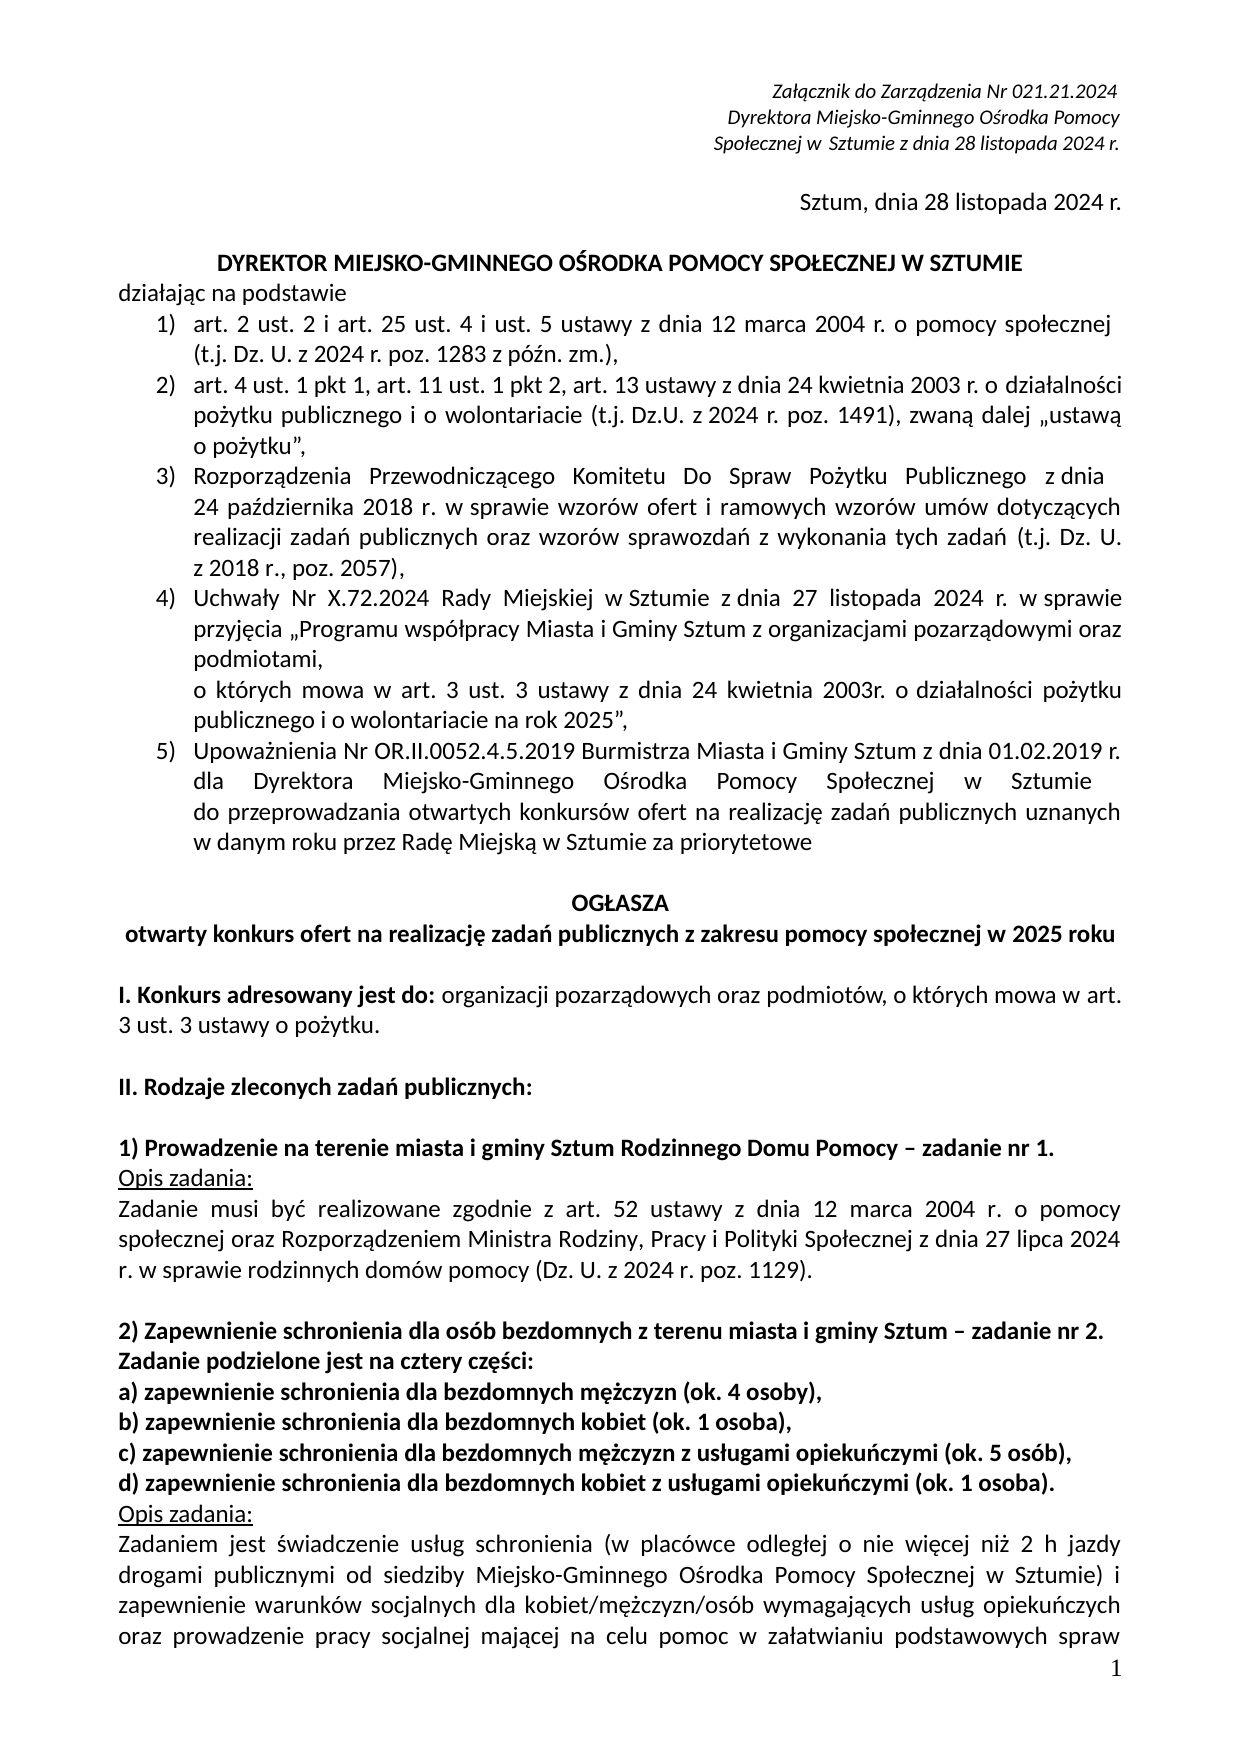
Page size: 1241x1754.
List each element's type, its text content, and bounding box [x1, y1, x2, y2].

text Zadaniem jest świadczenie usług schronienia (w placówce odległej o nie więcej niż 2 h jazdy drogami publicznymi od siedziby Miejsko-Gminnego Ośrodka Pomocy Społecznej w Sztumie) i zapewnienie warunków socjalnych dla kobiet/mężczyzn/osób wymagających usług opiekuńczych oraz prowadzenie pracy socjalnej mającej na celu pomoc w załatwianiu podstawowych spraw [118, 1528, 1122, 1651]
list Uchwały Nr X.72.2024 Rady Miejskiej w Sztumie z dnia 27 listopada 2024 r. w sprawie przyjęcia „Programu współpracy Miasta i Gminy Sztum z organizacjami pozarządowymi oraz podmiotami, o których mowa w art. 3 ust. 3 ustawy z dnia 24 kwietnia 2003r. o działalności pożytku publicznego i o wolontariacie na rok 2025”, [156, 582, 1122, 735]
text Sztum, dnia 28 listopada 2024 r. [118, 186, 1122, 216]
text d) zapewnienie schronienia dla bezdomnych kobiet z usługami opiekuńczymi (ok. 1 osoba). [118, 1467, 1122, 1498]
text Społecznej w Sztumie z dnia 28 listopada 2024 r. [635, 130, 1122, 155]
text Zadanie musi być realizowane zgodnie z art. 52 ustawy z dnia 12 marca 2004 r. o pomocy społecznej oraz Rozporządzeniem Ministra Rodziny, Pracy i Polityki Społecznej z dnia 27 lipca 2024 r. w sprawie rodzinnych domów pomocy (Dz. U. z 2024 r. poz. 1129). [118, 1193, 1122, 1284]
text Załącznik do Zarządzenia Nr 021.21.2024 Dyrektora Miejsko-Gminnego Ośrodka Pomocy [118, 74, 1122, 130]
text b) zapewnienie schronienia dla bezdomnych kobiet (ok. 1 osoba), [118, 1406, 1122, 1437]
list Rozporządzenia Przewodniczącego Komitetu Do Spraw Pożytku Publicznego z dnia 24 października 2018 r. w sprawie wzorów ofert i ramowych wzorów umów dotyczących realizacji zadań publicznych oraz wzorów sprawozdań z wykonania tych zadań (t.j. Dz. U. z 2018 r., poz. 2057), [156, 460, 1122, 582]
text a) zapewnienie schronienia dla bezdomnych mężczyzn (ok. 4 osoby), [118, 1376, 1122, 1406]
text II. Rodzaje zleconych zadań publicznych: [118, 1071, 1122, 1101]
text 2) Zapewnienie schronienia dla osób bezdomnych z terenu miasta i gminy Sztum – zadanie nr 2. [118, 1315, 1122, 1345]
list art. 2 ust. 2 i art. 25 ust. 4 i ust. 5 ustawy z dnia 12 marca 2004 r. o pomocy społecznej (t.j. Dz. U. z 2024 r. poz. 1283 z późn. zm.), [156, 308, 1122, 369]
text otwarty konkurs ofert na realizację zadań publicznych z zakresu pomocy społecznej w 2025 roku [118, 918, 1122, 949]
text OGŁASZA [118, 888, 1122, 918]
text Opis zadania: [118, 1498, 1122, 1528]
text Opis zadania: [118, 1162, 1122, 1193]
text c) zapewnienie schronienia dla bezdomnych mężczyzn z usługami opiekuńczymi (ok. 5 osób), [118, 1437, 1122, 1467]
text 1) Prowadzenie na terenie miasta i gminy Sztum Rodzinnego Domu Pomocy – zadanie nr 1. [118, 1132, 1122, 1162]
text DYREKTOR MIEJSKO-GMINNEGO OŚRODKA POMOCY SPOŁECZNEJ W SZTUMIE [118, 247, 1122, 277]
text Zadanie podzielone jest na cztery części: [118, 1345, 1122, 1376]
list Upoważnienia Nr OR.II.0052.4.5.2019 Burmistrza Miasta i Gminy Sztum z dnia 01.02.2019 r. dla Dyrektora Miejsko-Gminnego Ośrodka Pomocy Społecznej w Sztumie do przeprowadzania otwartych konkursów ofert na realizację zadań publicznych uznanych w danym roku przez Radę Miejską w Sztumie za priorytetowe [156, 735, 1122, 857]
list art. 4 ust. 1 pkt 1, art. 11 ust. 1 pkt 2, art. 13 ustawy z dnia 24 kwietnia 2003 r. o działalności pożytku publicznego i o wolontariacie (t.j. Dz.U. z 2024 r. poz. 1491), zwaną dalej „ustawą o pożytku”, [156, 369, 1122, 460]
text I. Konkurs adresowany jest do: organizacji pozarządowych oraz podmiotów, o których mowa w art. 3 ust. 3 ustawy o pożytku. [118, 979, 1122, 1040]
text działając na podstawie [118, 277, 1122, 308]
